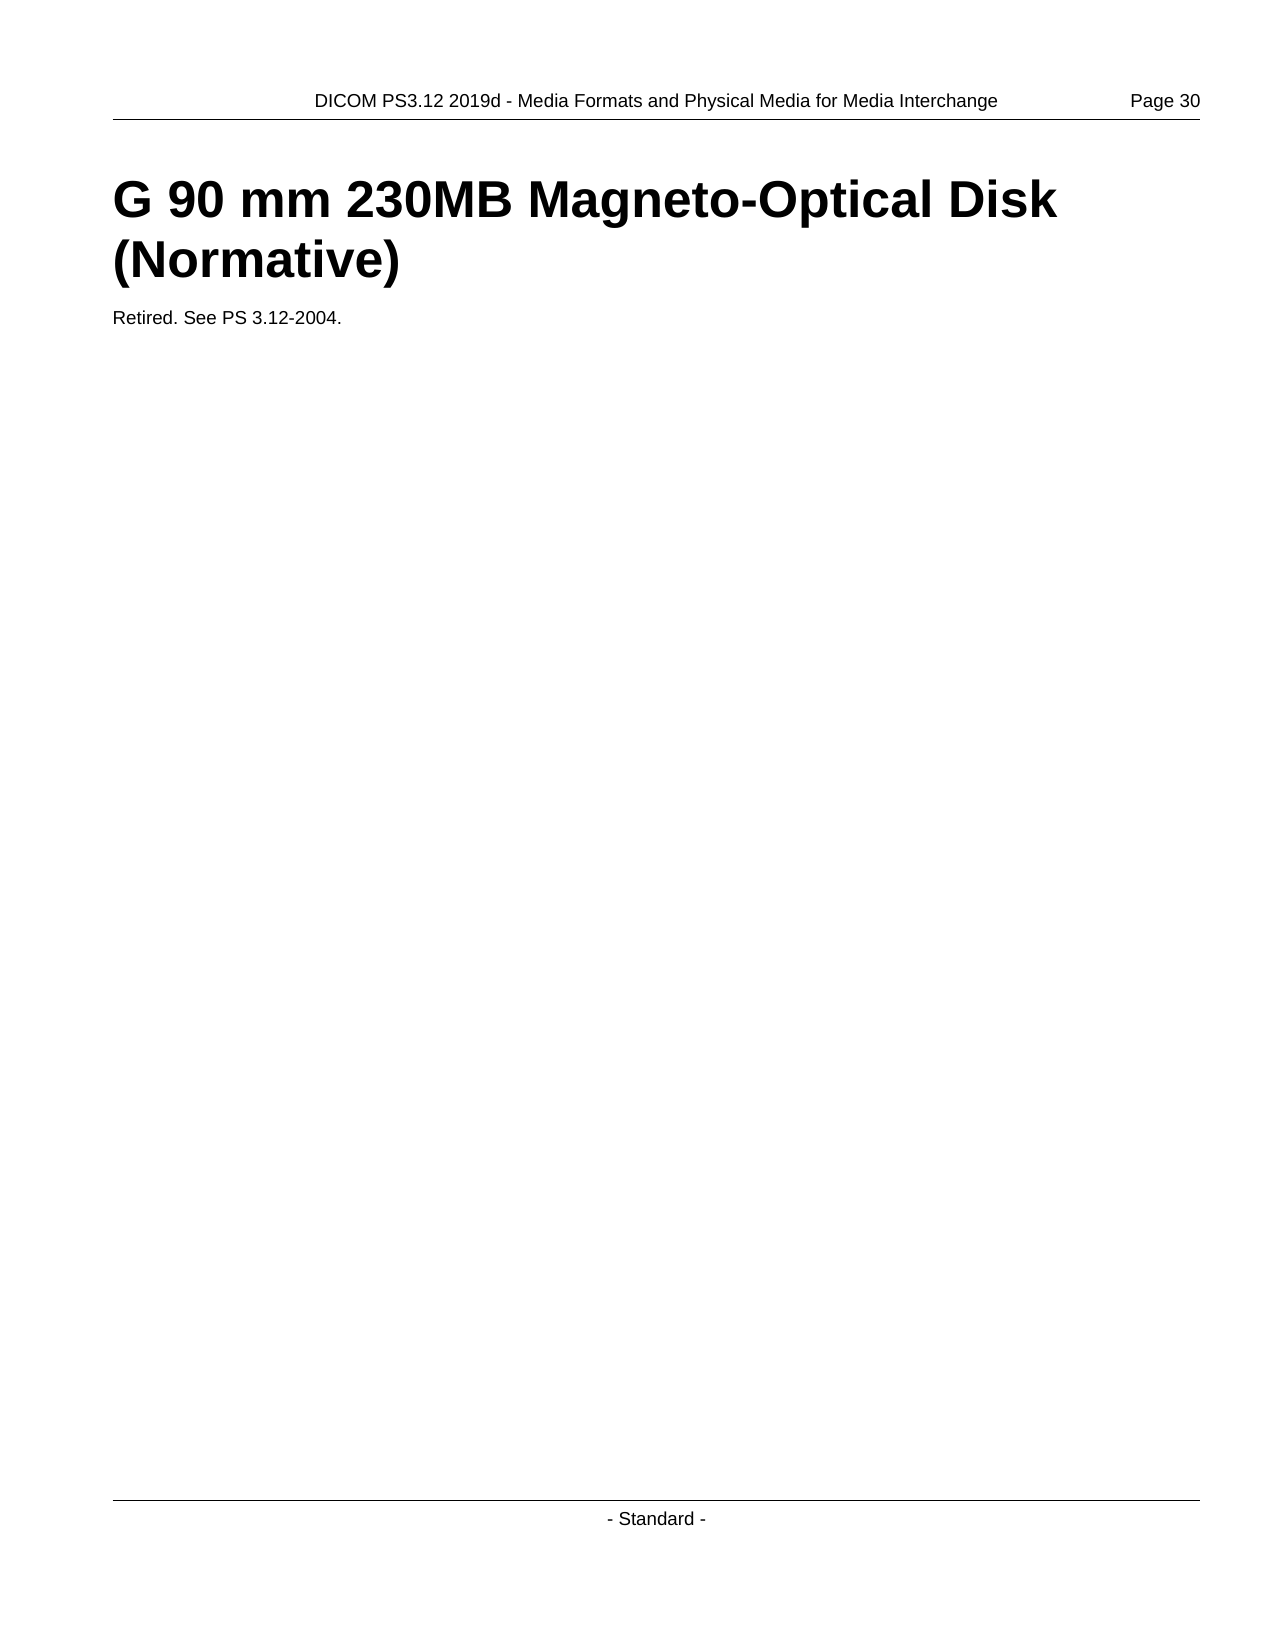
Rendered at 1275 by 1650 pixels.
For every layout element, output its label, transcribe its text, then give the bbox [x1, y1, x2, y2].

text Retired. See PS 3.12-2004. [112, 307, 1200, 328]
text G 90 mm 230MB Magneto-Optical Disk (Normative) [112, 169, 1200, 288]
